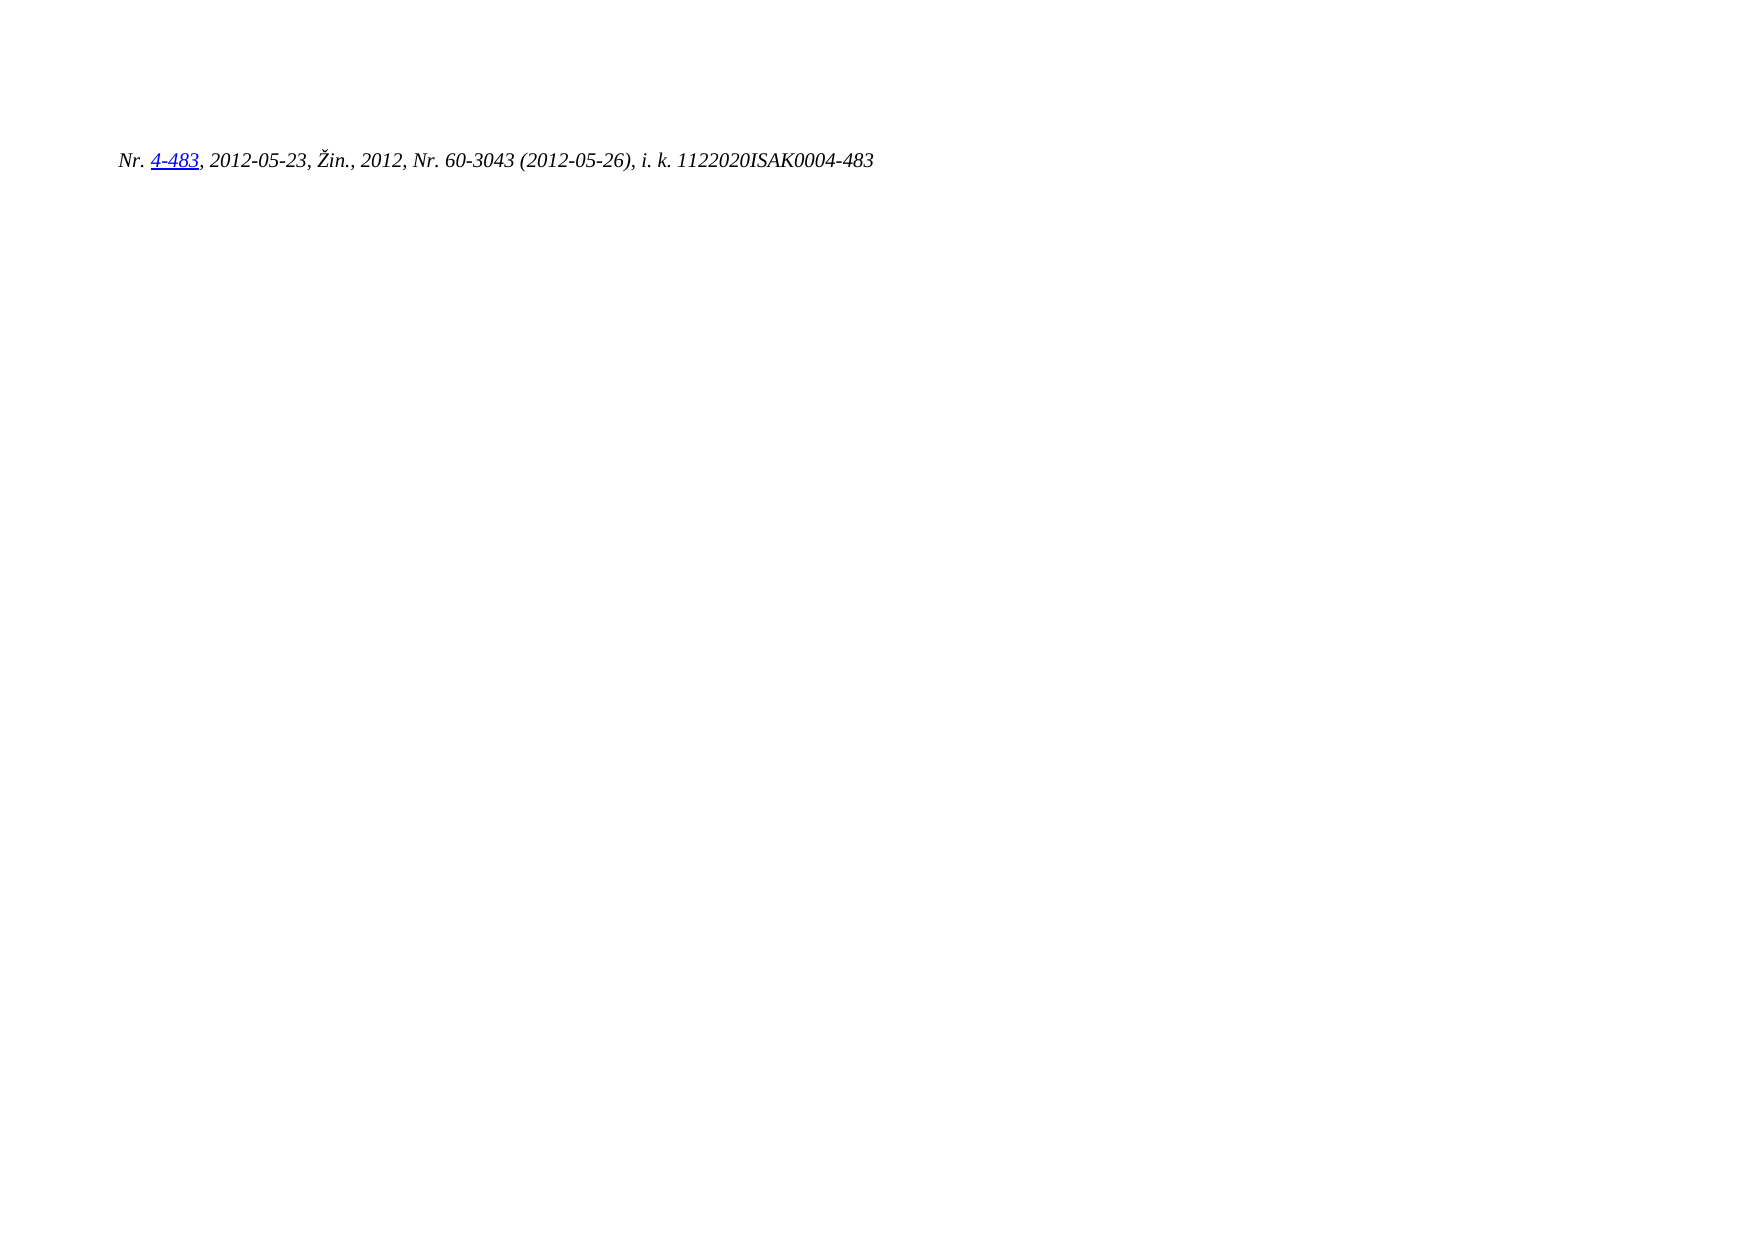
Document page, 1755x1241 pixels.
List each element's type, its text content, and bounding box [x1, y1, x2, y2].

text Nr. 4-483, 2012-05-23, Žin., 2012, Nr. 60-3043 (2012-05-26), i. k. 1122020ISAK0004-483 [118, 148, 1636, 172]
